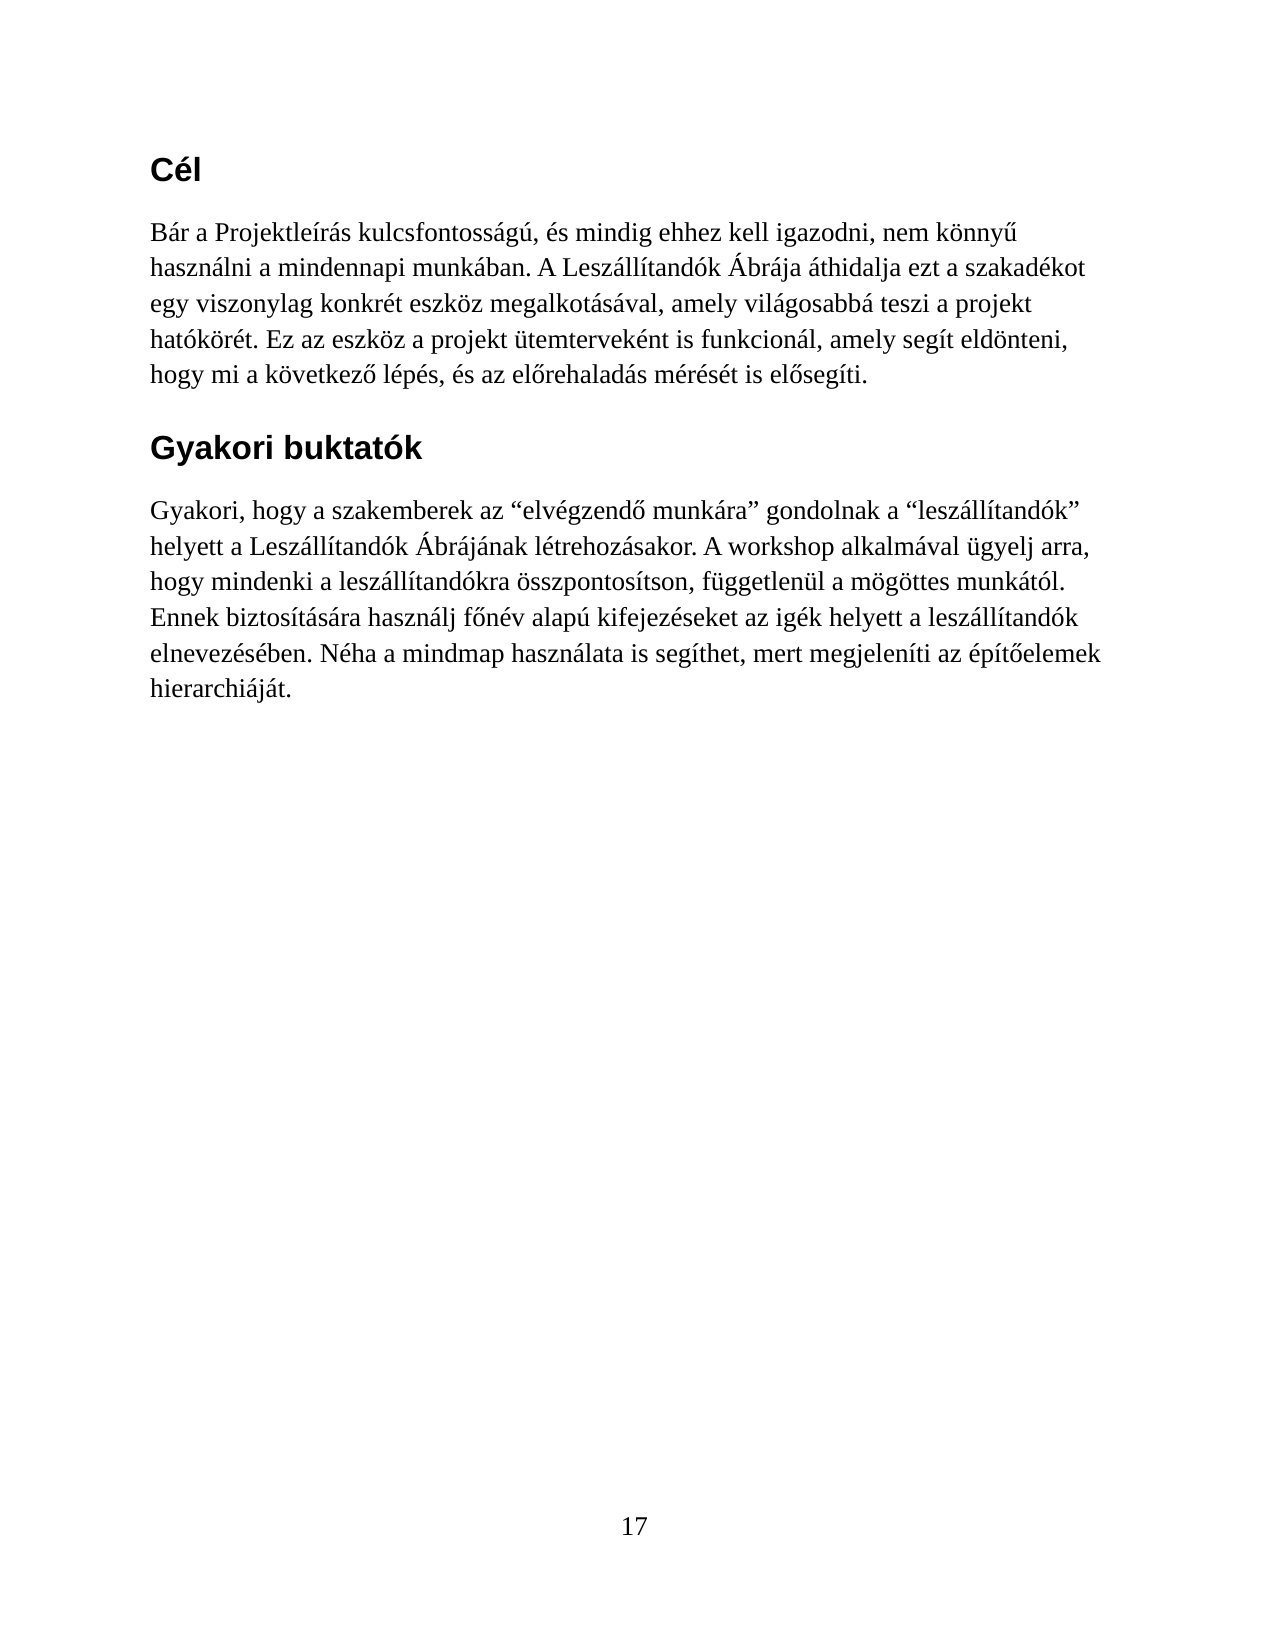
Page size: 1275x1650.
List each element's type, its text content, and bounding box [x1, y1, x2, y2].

subtitle Cél [150, 150, 1125, 188]
subtitle Gyakori buktatók [150, 428, 1125, 467]
text Bár a Projektleírás kulcsfontosságú, és mindig ehhez kell igazodni, nem könnyű használni a mindennapi munkában. A Leszállítandók Ábrája áthidalja ezt a szakadékot egy viszonylag konkrét eszköz megalkotásával, amely világosabbá teszi a projekt hatókörét. Ez az eszköz a projekt ütemterveként is funkcionál, amely segít eldönteni, hogy mi a következő lépés, és az előrehaladás mérését is elősegíti. [150, 216, 1125, 390]
text Gyakori, hogy a szakemberek az “elvégzendő munkára” gondolnak a “leszállítandók” helyett a Leszállítandók Ábrájának létrehozásakor. A workshop alkalmával ügyelj arra, hogy mindenki a leszállítandókra összpontosítson, függetlenül a mögöttes munkától. Ennek biztosítására használj főnév alapú kifejezéseket az igék helyett a leszállítandók elnevezésében. Néha a mindmap használata is segíthet, mert megjeleníti az építőelemek hierarchiáját. [150, 494, 1125, 704]
